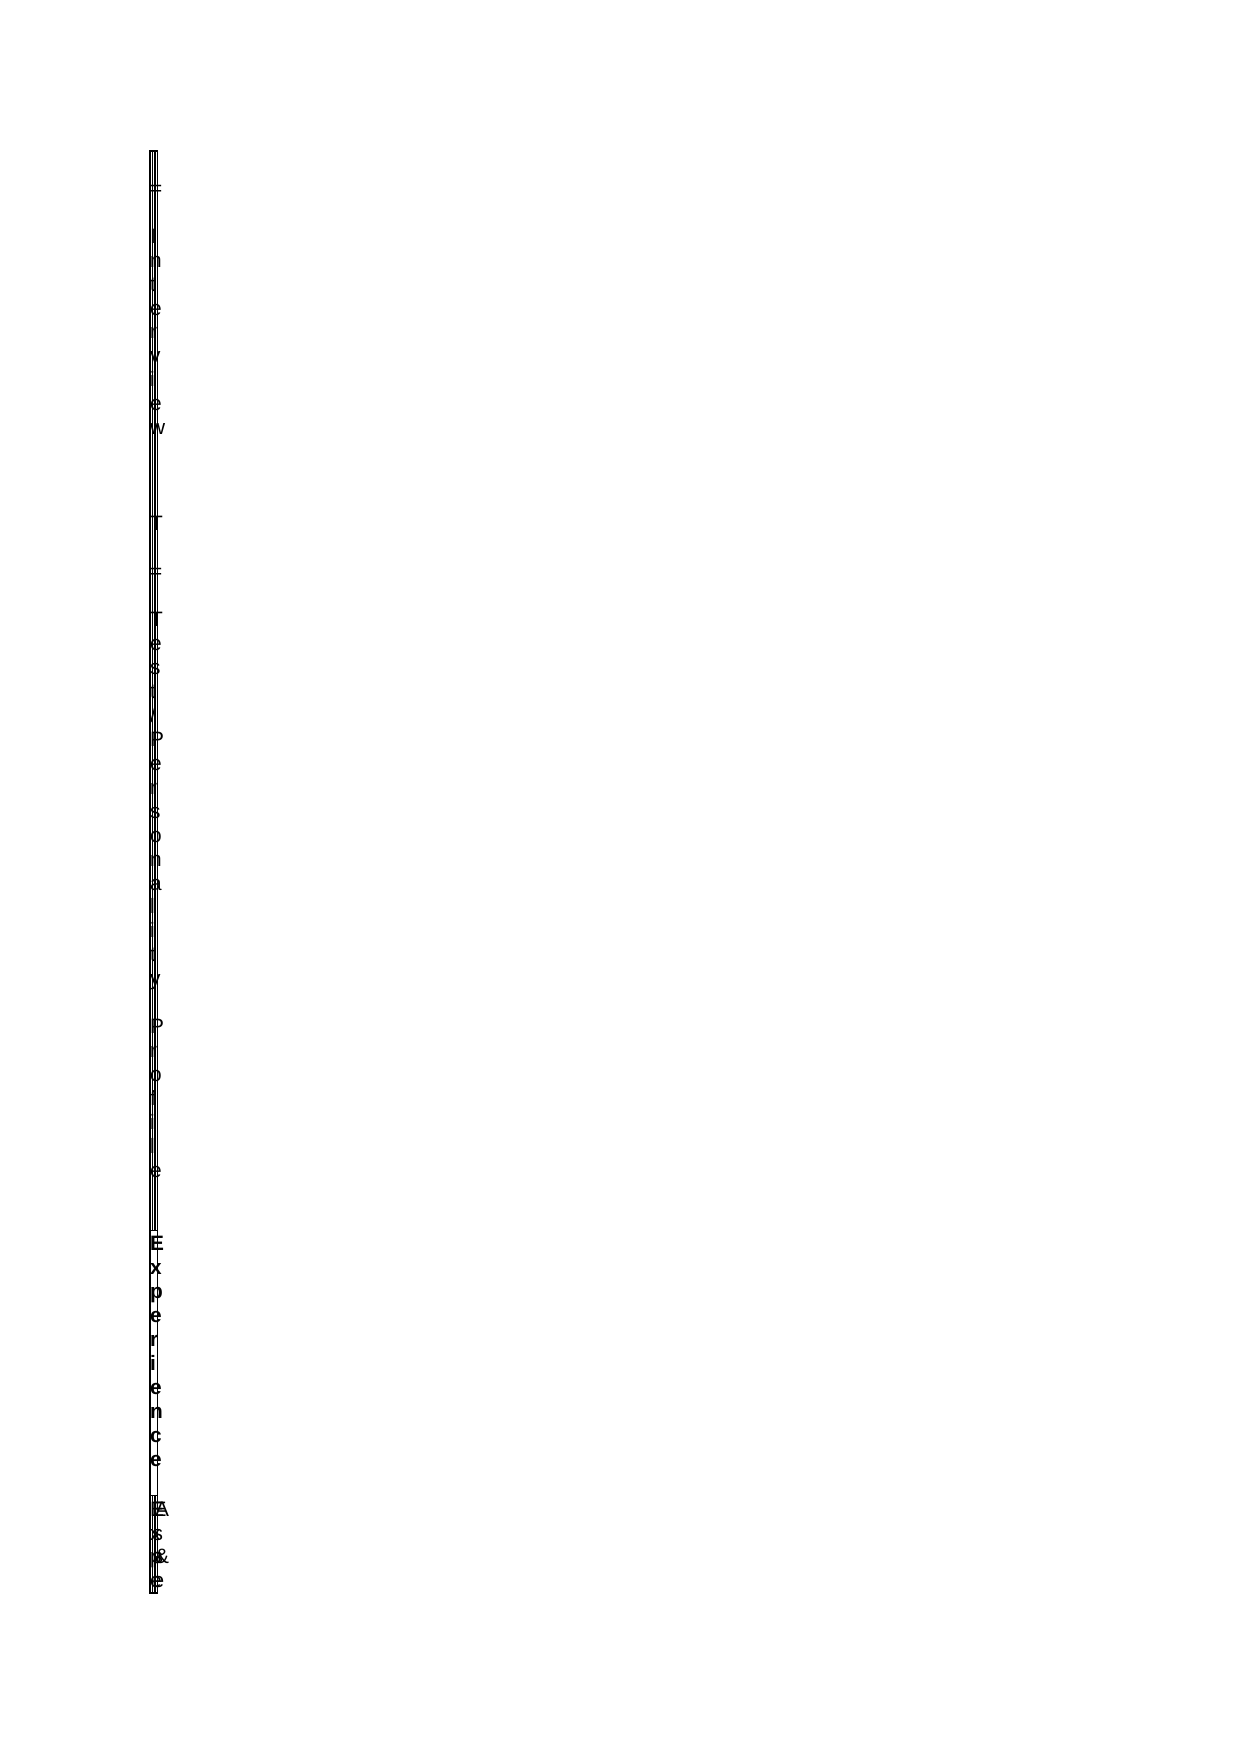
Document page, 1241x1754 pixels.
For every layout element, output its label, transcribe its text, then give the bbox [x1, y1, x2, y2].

table_cell Experience [151, 1392, 157, 1433]
table_cell Experience [151, 1320, 157, 1385]
